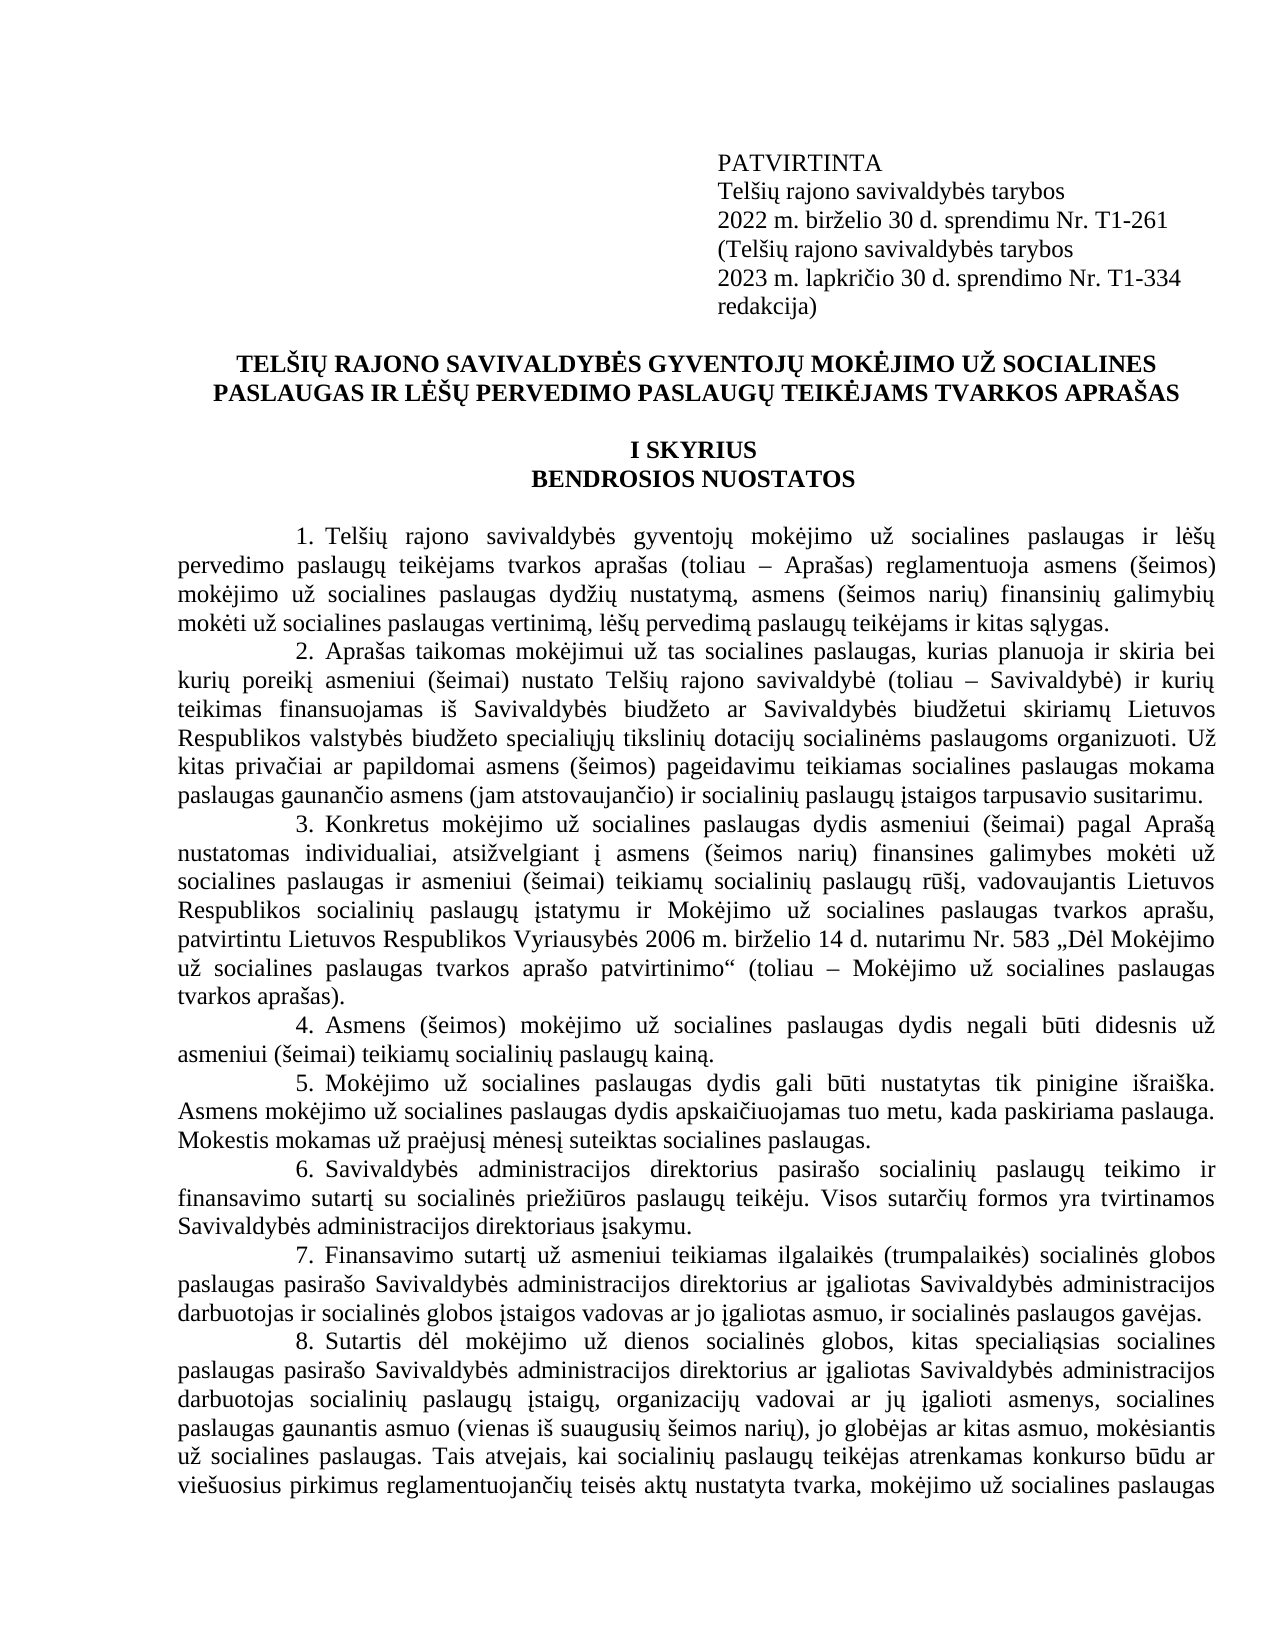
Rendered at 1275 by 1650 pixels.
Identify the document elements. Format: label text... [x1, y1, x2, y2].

text BENDROSIOS NUOSTATOS [177, 464, 1216, 493]
text PATVIRTINTA [717, 148, 1216, 176]
text 8. Sutartis dėl mokėjimo už dienos socialinės globos, kitas specialiąsias socialines paslaugas pasirašo Savivaldybės administracijos direktorius ar įgaliotas Savivaldybės administracijos darbuotojas socialinių paslaugų įstaigų, organizacijų vadovai ar jų įgalioti asmenys, socialines paslaugas gaunantis asmuo (vienas iš suaugusių šeimos narių), jo globėjas ar kitas asmuo, mokėsiantis už socialines paslaugas. Tais atvejais, kai socialinių paslaugų teikėjas atrenkamas konkurso būdu ar viešuosius pirkimus reglamentuojančių teisės aktų nustatyta tvarka, mokėjimo už socialines paslaugas [177, 1326, 1216, 1499]
text 2. Aprašas taikomas mokėjimui už tas socialines paslaugas, kurias planuoja ir skiria bei kurių poreikį asmeniui (šeimai) nustato Telšių rajono savivaldybė (toliau – Savivaldybė) ir kurių teikimas finansuojamas iš Savivaldybės biudžeto ar Savivaldybės biudžetui skiriamų Lietuvos Respublikos valstybės biudžeto specialiųjų tikslinių dotacijų socialinėms paslaugoms organizuoti. Už kitas privačiai ar papildomai asmens (šeimos) pageidavimu teikiamas socialines paslaugas mokama paslaugas gaunančio asmens (jam atstovaujančio) ir socialinių paslaugų įstaigos tarpusavio susitarimu. [177, 636, 1216, 809]
text 1. Telšių rajono savivaldybės gyventojų mokėjimo už socialines paslaugas ir lėšų pervedimo paslaugų teikėjams tvarkos aprašas (toliau – Aprašas) reglamentuoja asmens (šeimos) mokėjimo už socialines paslaugas dydžių nustatymą, asmens (šeimos narių) finansinių galimybių mokėti už socialines paslaugas vertinimą, lėšų pervedimą paslaugų teikėjams ir kitas sąlygas. [177, 521, 1216, 636]
text 3. Konkretus mokėjimo už socialines paslaugas dydis asmeniui (šeimai) pagal Aprašą nustatomas individualiai, atsižvelgiant į asmens (šeimos narių) finansines galimybes mokėti už socialines paslaugas ir asmeniui (šeimai) teikiamų socialinių paslaugų rūšį, vadovaujantis Lietuvos Respublikos socialinių paslaugų įstatymu ir Mokėjimo už socialines paslaugas tvarkos aprašu, patvirtintu Lietuvos Respublikos Vyriausybės 2006 m. birželio 14 d. nutarimu Nr. 583 „Dėl Mokėjimo už socialines paslaugas tvarkos aprašo patvirtinimo“ (toliau – Mokėjimo už socialines paslaugas tvarkos aprašas). [177, 809, 1216, 1010]
text 2022 m. birželio 30 d. sprendimu Nr. T1-261 [717, 205, 1216, 234]
text (Telšių rajono savivaldybės tarybos [717, 234, 1216, 263]
text 2023 m. lapkričio 30 d. sprendimo Nr. T1-334 [717, 263, 1216, 291]
text TELŠIŲ RAJONO SAVIVALDYBĖS GYVENTOJŲ mokėjimo už socialines paslaugas IR LĖŠŲ PERVEDIMO PASLAUGŲ TEIKĖJAMS tvarkOS APRAŠAS [177, 349, 1216, 406]
text Telšių rajono savivaldybės tarybos [717, 176, 1216, 205]
text 4. Asmens (šeimos) mokėjimo už socialines paslaugas dydis negali būti didesnis už asmeniui (šeimai) teikiamų socialinių paslaugų kainą. [177, 1010, 1216, 1068]
text I SKYRIUS [177, 435, 1216, 464]
text redakcija) [717, 291, 1216, 320]
text 7. Finansavimo sutartį už asmeniui teikiamas ilgalaikės (trumpalaikės) socialinės globos paslaugas pasirašo Savivaldybės administracijos direktorius ar įgaliotas Savivaldybės administracijos darbuotojas ir socialinės globos įstaigos vadovas ar jo įgaliotas asmuo, ir socialinės paslaugos gavėjas. [177, 1240, 1216, 1326]
text 6. Savivaldybės administracijos direktorius pasirašo socialinių paslaugų teikimo ir finansavimo sutartį su socialinės priežiūros paslaugų teikėju. Visos sutarčių formos yra tvirtinamos Savivaldybės administracijos direktoriaus įsakymu. [177, 1154, 1216, 1240]
text 5. Mokėjimo už socialines paslaugas dydis gali būti nustatytas tik pinigine išraiška. Asmens mokėjimo už socialines paslaugas dydis apskaičiuojamas tuo metu, kada paskiriama paslauga. Mokestis mokamas už praėjusį mėnesį suteiktas socialines paslaugas. [177, 1068, 1216, 1154]
